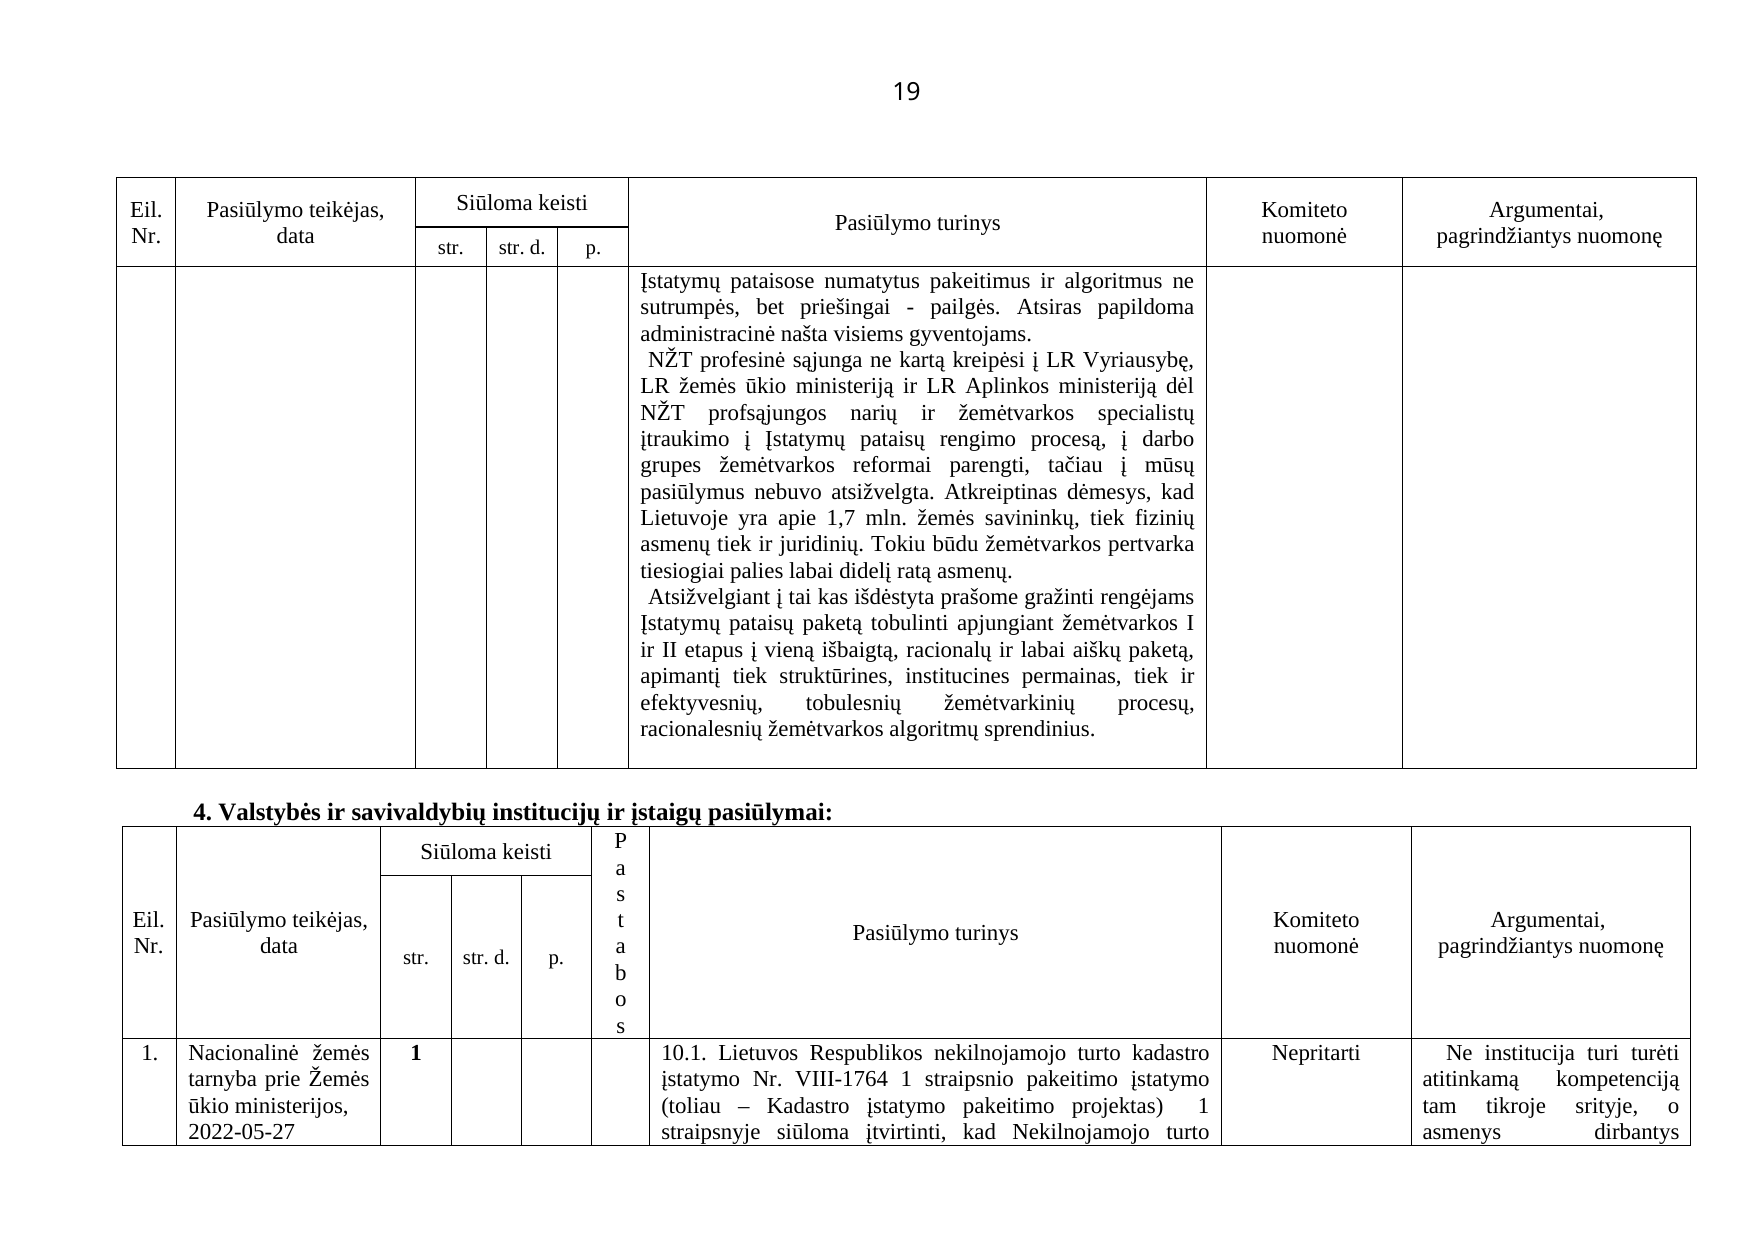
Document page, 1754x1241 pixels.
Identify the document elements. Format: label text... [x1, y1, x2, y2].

table_header Pasiūlymo turinys [650, 827, 1221, 1038]
table_header Siūloma keisti [416, 178, 628, 226]
table_cell Ne institucija turi turėti atitinkamą kompetenciją tam tikroje srityje, o asmenys dirbantys [1412, 1039, 1690, 1144]
subtitle 4. Valstybės ir savivaldybių institucijų ir įstaigų pasiūlymai: [118, 797, 1695, 826]
table_cell [522, 1039, 591, 1144]
table_cell 1 [381, 1039, 451, 1144]
table_cell 10.1. Lietuvos Respublikos nekilnojamojo turto kadastro įstatymo Nr. VIII-1764 1 straipsnio pakeitimo įstatymo (toliau – Kadastro įstatymo pakeitimo projektas) 1 straipsnyje siūloma įtvirtinti, kad Nekilnojamojo turto [650, 1039, 1221, 1144]
table_header Komiteto nuomonė [1222, 827, 1411, 1038]
table_cell [176, 267, 415, 768]
table_cell [416, 267, 486, 768]
table_header Argumentai, pagrindžiantys nuomonę [1412, 827, 1690, 1038]
table_header Pastabos [592, 827, 649, 1038]
table_cell p. [522, 876, 591, 1038]
table_cell Nepritarti [1222, 1039, 1411, 1144]
table_cell [592, 1039, 649, 1144]
table_header Pasiūlymo teikėjas, data [176, 178, 415, 266]
table_cell Nacionalinė žemės tarnyba prie Žemės ūkio ministerijos, 2022-05-27 [177, 1039, 380, 1144]
table_header Komiteto nuomonė [1207, 178, 1402, 266]
table_header Eil. Nr. [123, 827, 176, 1038]
table_cell [1403, 267, 1696, 768]
table_cell str. [381, 876, 451, 1038]
table_cell str. d. [452, 876, 521, 1038]
table_header Argumentai, pagrindžiantys nuomonę [1403, 178, 1696, 266]
table_header Pasiūlymo teikėjas, data [177, 827, 380, 1038]
table_cell [117, 267, 175, 768]
table_cell [1207, 267, 1402, 768]
table_cell [487, 267, 557, 768]
table_cell p. [558, 228, 628, 266]
table_cell Įstatymų pataisose numatytus pakeitimus ir algoritmus ne sutrumpės, bet priešingai - pailgės. Atsiras papildoma administracinė našta visiems gyventojams. NŽT profesinė sąjunga ne kartą kreipėsi į LR Vyriausybę, LR žemės ūkio ministeriją ir LR Aplinkos ministeriją dėl NŽT profsąjungos narių ir žemėtvarkos specialistų įtraukimo į Įstatymų pataisų rengimo procesą, į darbo grupes žemėtvarkos reformai parengti, tačiau į mūsų pasiūlymus nebuvo atsižvelgta. Atkreiptinas dėmesys, kad Lietuvoje yra apie 1,7 mln. žemės savininkų, tiek fizinių asmenų tiek ir juridinių. Tokiu būdu žemėtvarkos pertvarka tiesiogiai palies labai didelį ratą asmenų. Atsižvelgiant į tai kas išdėstyta prašome gražinti rengėjams Įstatymų pataisų paketą tobulinti apjungiant žemėtvarkos I ir II etapus į vieną išbaigtą, racionalų ir labai aiškų paketą, apimantį tiek struktūrines, institucines permainas, tiek ir efektyvesnių, tobulesnių žemėtvarkinių procesų, racionalesnių žemėtvarkos algoritmų sprendinius. [629, 267, 1206, 768]
table_cell [452, 1039, 521, 1144]
table_header Eil. Nr. [117, 178, 175, 266]
table_header Siūloma keisti [381, 827, 591, 875]
table_cell [558, 267, 628, 768]
table_cell str. [416, 228, 486, 266]
table_cell 1. [123, 1039, 176, 1144]
table_cell str. d. [487, 228, 557, 266]
table_header Pasiūlymo turinys [629, 178, 1206, 266]
